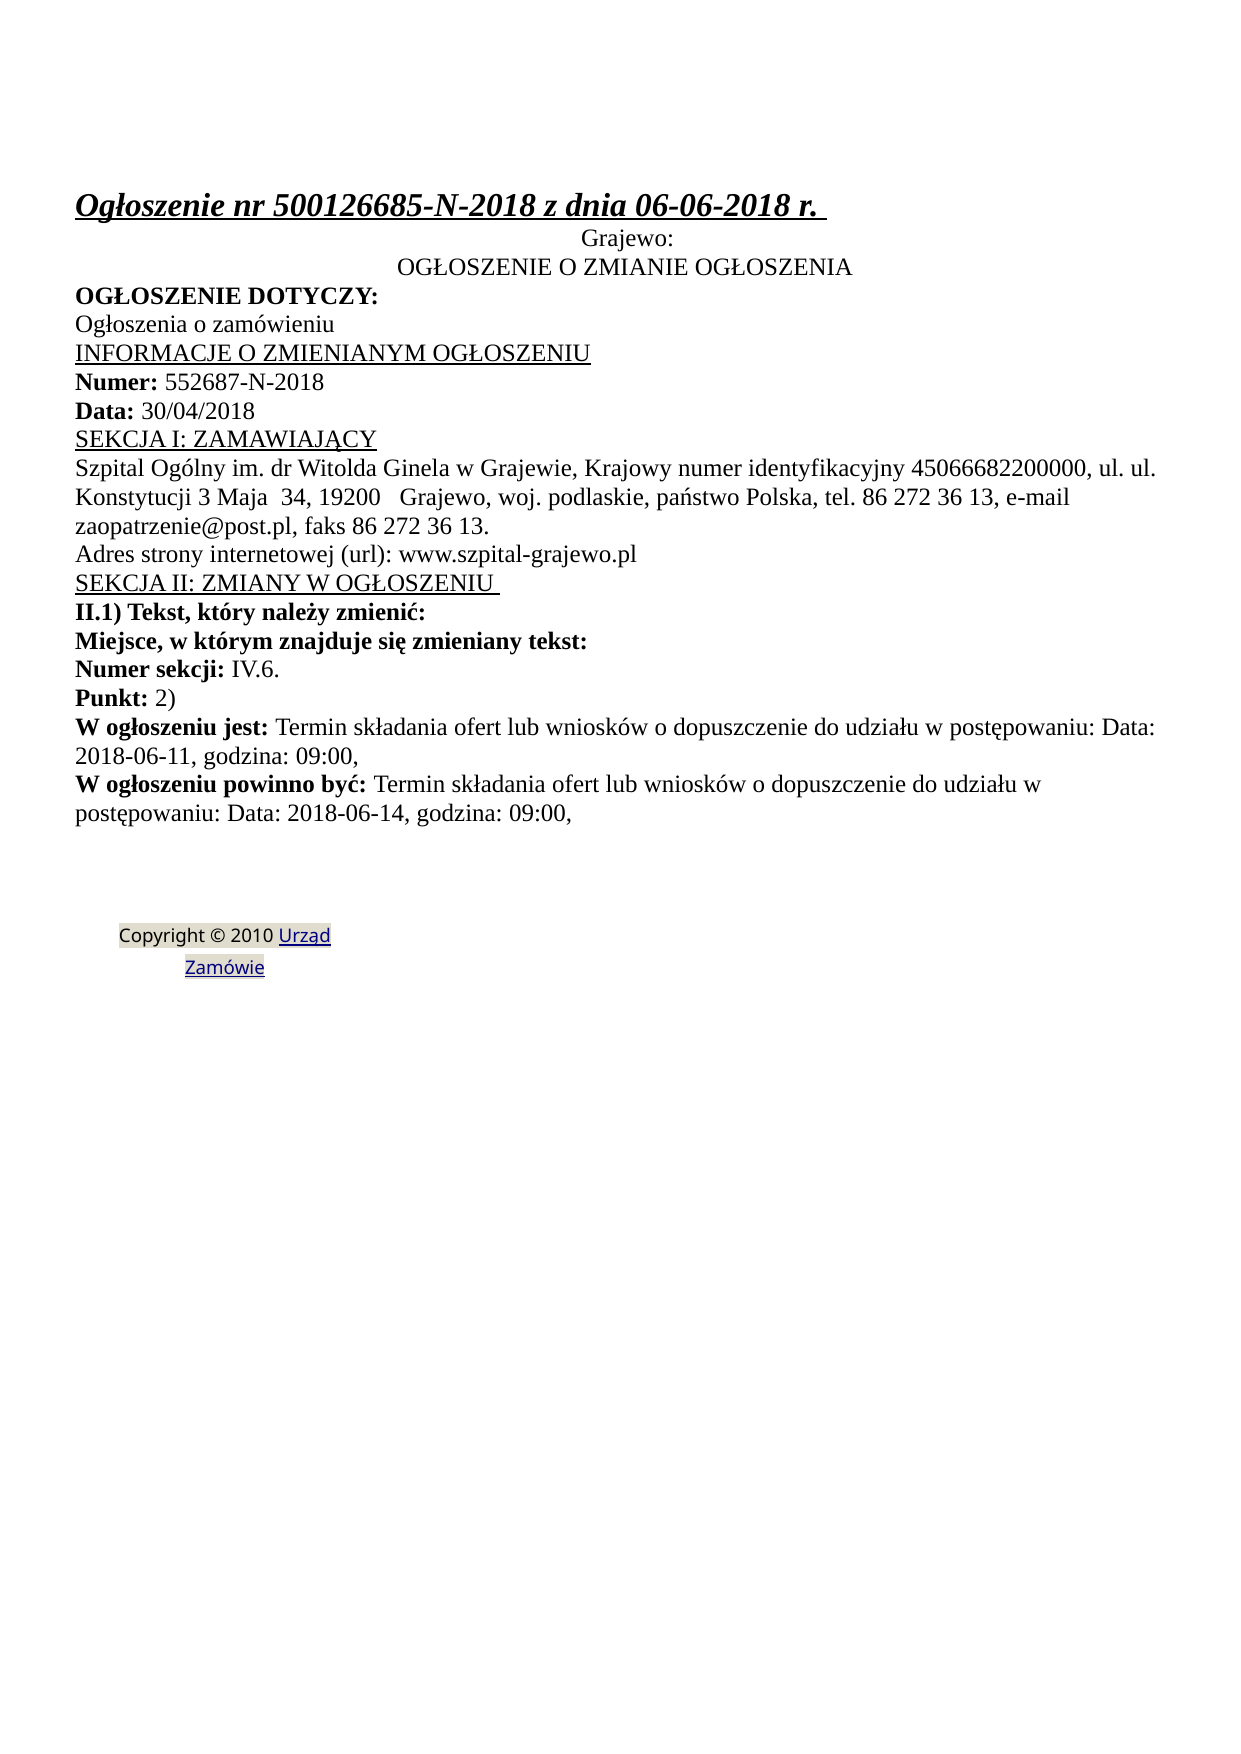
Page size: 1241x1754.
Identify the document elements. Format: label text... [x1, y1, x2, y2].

text SEKCJA II: ZMIANY W OGŁOSZENIU [75, 568, 1180, 597]
text Miejsce, w którym znajduje się zmieniany tekst: Numer sekcji: IV.6. Punkt: 2) W ogłoszeniu jest: Termin składania ofert lub wniosków o dopuszczenie do udziału w postępowaniu: Data: 2018-06-11, godzina: 09:00, W ogłoszeniu powinno być: Termin składania ofert lub wniosków o dopuszczenie do udziału w postępowaniu: Data: 2018-06-14, godzina: 09:00, [75, 626, 1180, 827]
text INFORMACJE O ZMIENIANYM OGŁOSZENIU [75, 338, 1180, 367]
text Numer: 552687-N-2018 Data: 30/04/2018 [75, 367, 1180, 424]
text Ogłoszenie nr 500126685-N-2018 z dnia 06-06-2018 r. [75, 185, 1180, 223]
text Grajewo: OGŁOSZENIE O ZMIANIE OGŁOSZENIA [75, 223, 1180, 281]
text II.1) Tekst, który należy zmienić: [75, 597, 1180, 626]
text Ogłoszenia o zamówieniu [75, 309, 1180, 338]
text SEKCJA I: ZAMAWIAJĄCY [75, 424, 1180, 453]
table_header Copyright © 2010 Urząd Zamówie [75, 914, 374, 982]
text OGŁOSZENIE DOTYCZY: [75, 281, 1180, 309]
text Szpital Ogólny im. dr Witolda Ginela w Grajewie, Krajowy numer identyfikacyjny 45066682200000, ul. ul. Konstytucji 3 Maja 34, 19200 Grajewo, woj. podlaskie, państwo Polska, tel. 86 272 36 13, e-mail zaopatrzenie@post.pl, faks 86 272 36 13. Adres strony internetowej (url): www.szpital-grajewo.pl [75, 453, 1180, 568]
